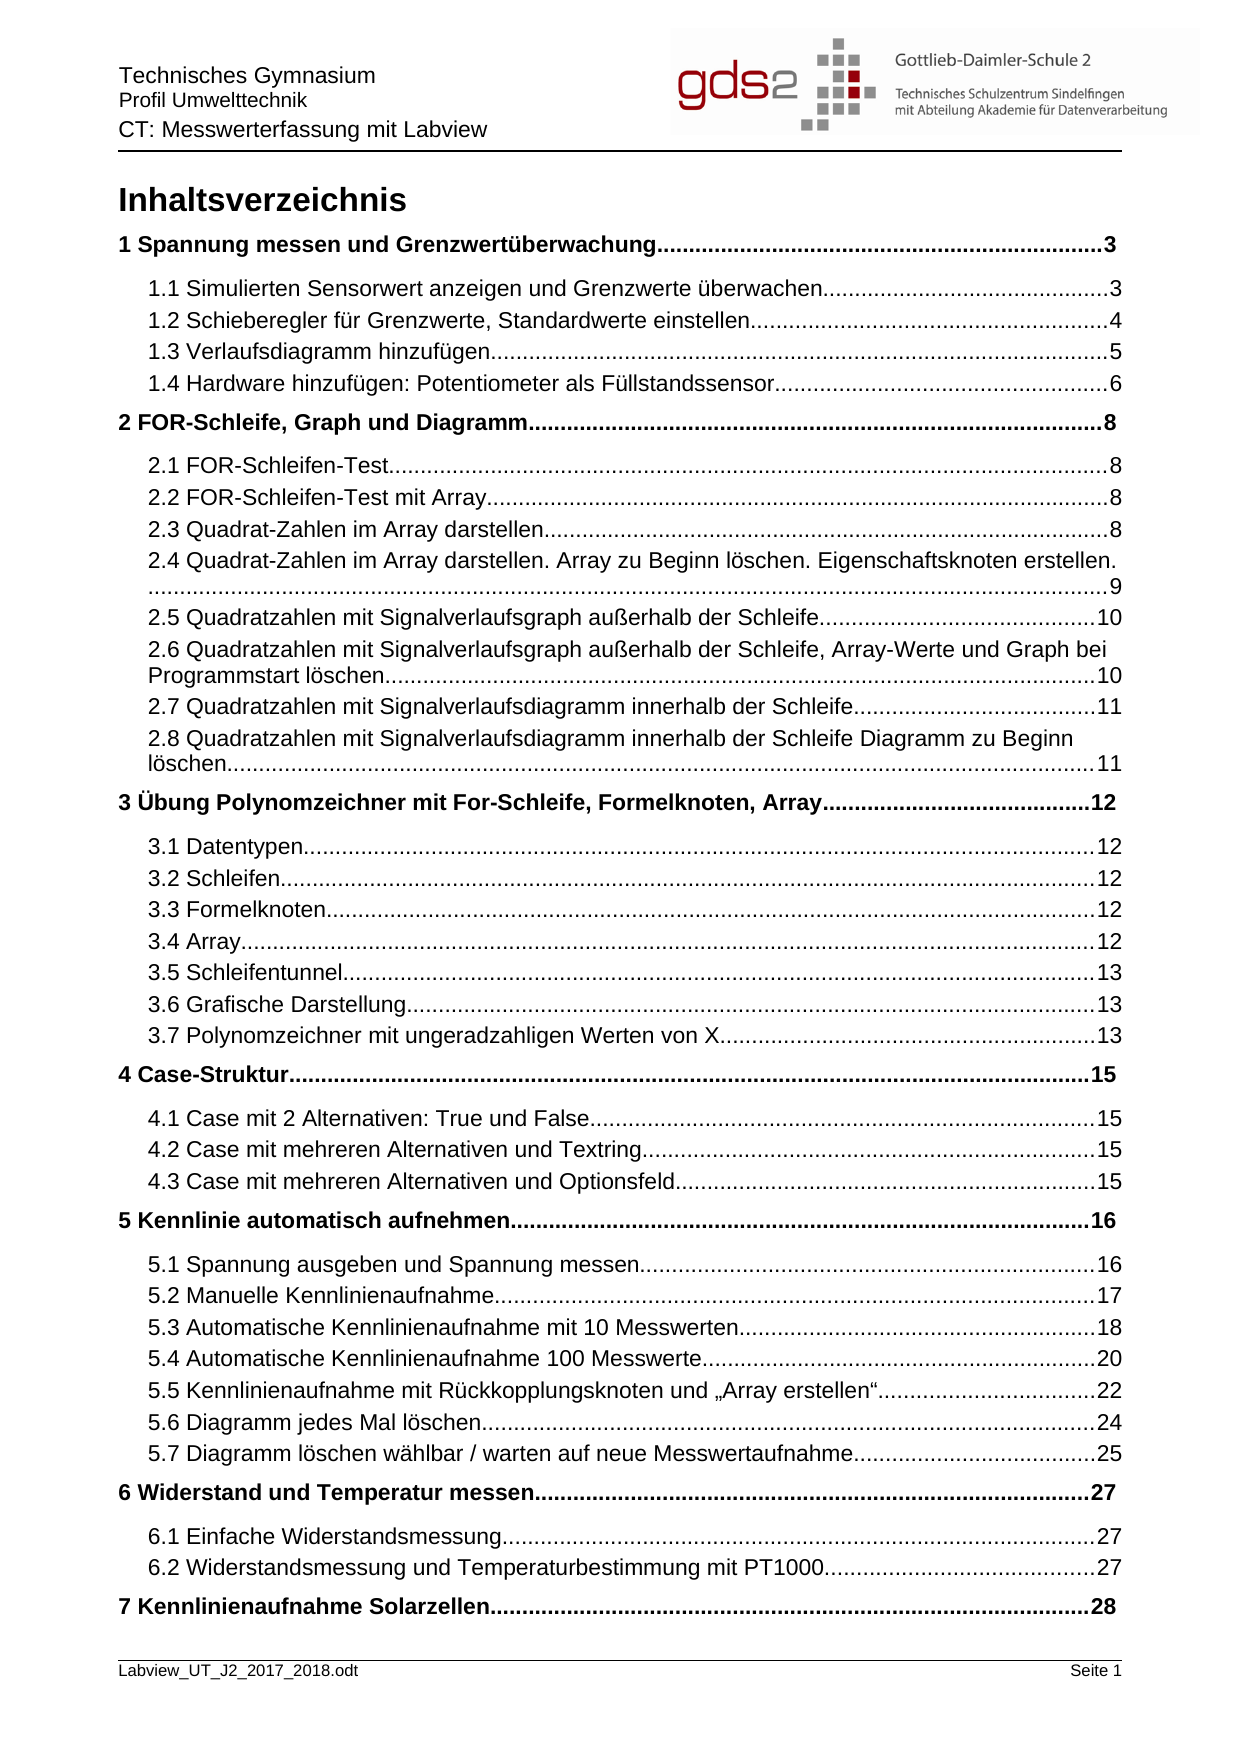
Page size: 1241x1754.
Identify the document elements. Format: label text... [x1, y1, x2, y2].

text 2.7 Quadratzahlen mit Signalverlaufsdiagramm innerhalb der Schleife 11 [148, 694, 1122, 719]
text 3.5 Schleifentunnel 13 [148, 960, 1122, 986]
text 2.3 Quadrat-Zahlen im Array darstellen 8 [148, 516, 1122, 542]
text 3.4 Array 12 [148, 928, 1122, 954]
text 2.8 Quadratzahlen mit Signalverlaufsdiagramm innerhalb der Schleife Diagramm zu Beginn löschen 11 [148, 725, 1122, 777]
text 3.3 Formelknoten 12 [148, 897, 1122, 922]
text 5 Kennlinie automatisch aufnehmen 16 [118, 1207, 1116, 1233]
text 5.7 Diagramm löschen wählbar / warten auf neue Messwertaufnahme 25 [148, 1441, 1122, 1466]
text 5.2 Manuelle Kennlinienaufnahme 17 [148, 1283, 1122, 1308]
text 5.6 Diagramm jedes Mal löschen 24 [148, 1409, 1122, 1435]
text 7 Kennlinienaufnahme Solarzellen 28 [118, 1593, 1116, 1619]
text 2.2 FOR-Schleifen-Test mit Array 8 [148, 485, 1122, 510]
text 1.1 Simulierten Sensorwert anzeigen und Grenzwerte überwachen 3 [148, 276, 1122, 302]
subtitle Inhaltsverzeichnis [118, 182, 1122, 219]
text 3.2 Schleifen 12 [148, 865, 1122, 891]
text 3.1 Datentypen 12 [148, 834, 1122, 859]
text 2.4 Quadrat-Zahlen im Array darstellen. Array zu Beginn löschen. Eigenschaftsknoten erstellen. 9 [148, 548, 1122, 599]
text 1.3 Verlaufsdiagramm hinzufügen 5 [148, 339, 1122, 365]
text 2.1 FOR-Schleifen-Test 8 [148, 453, 1122, 479]
text 4.3 Case mit mehreren Alternativen und Optionsfeld 15 [148, 1169, 1122, 1194]
text 3.7 Polynomzeichner mit ungeradzahligen Werten von X 13 [148, 1023, 1122, 1049]
text 5.1 Spannung ausgeben und Spannung messen 16 [148, 1251, 1122, 1277]
text 3.6 Grafische Darstellung 13 [148, 991, 1122, 1017]
text 5.4 Automatische Kennlinienaufnahme 100 Messwerte 20 [148, 1346, 1122, 1372]
text 4 Case-Struktur 15 [118, 1062, 1116, 1087]
text 2 FOR-Schleife, Graph und Diagramm 8 [118, 409, 1116, 435]
picture [670, 28, 1201, 135]
text 5.5 Kennlinienaufnahme mit Rückkopplungsknoten und „Array erstellen“ 22 [148, 1378, 1122, 1403]
text 1.4 Hardware hinzufügen: Potentiometer als Füllstandssensor 6 [148, 371, 1122, 396]
text 4.2 Case mit mehreren Alternativen und Textring 15 [148, 1137, 1122, 1163]
text 5.3 Automatische Kennlinienaufnahme mit 10 Messwerten 18 [148, 1314, 1122, 1340]
text 1 Spannung messen und Grenzwertüberwachung 3 [118, 232, 1116, 258]
text 6.2 Widerstandsmessung und Temperaturbestimmung mit PT1000 27 [148, 1555, 1122, 1581]
text 4.1 Case mit 2 Alternativen: True und False 15 [148, 1106, 1122, 1131]
text 6 Widerstand und Temperatur messen 27 [118, 1479, 1116, 1505]
text 1.2 Schieberegler für Grenzwerte, Standardwerte einstellen 4 [148, 307, 1122, 333]
text 6.1 Einfache Widerstandsmessung 27 [148, 1523, 1122, 1549]
text 3 Übung Polynomzeichner mit For-Schleife, Formelknoten, Array 12 [118, 790, 1116, 815]
text 2.6 Quadratzahlen mit Signalverlaufsgraph außerhalb der Schleife, Array-Werte und Graph bei Programmstart löschen 10 [148, 637, 1122, 688]
text 2.5 Quadratzahlen mit Signalverlaufsgraph außerhalb der Schleife 10 [148, 605, 1122, 631]
